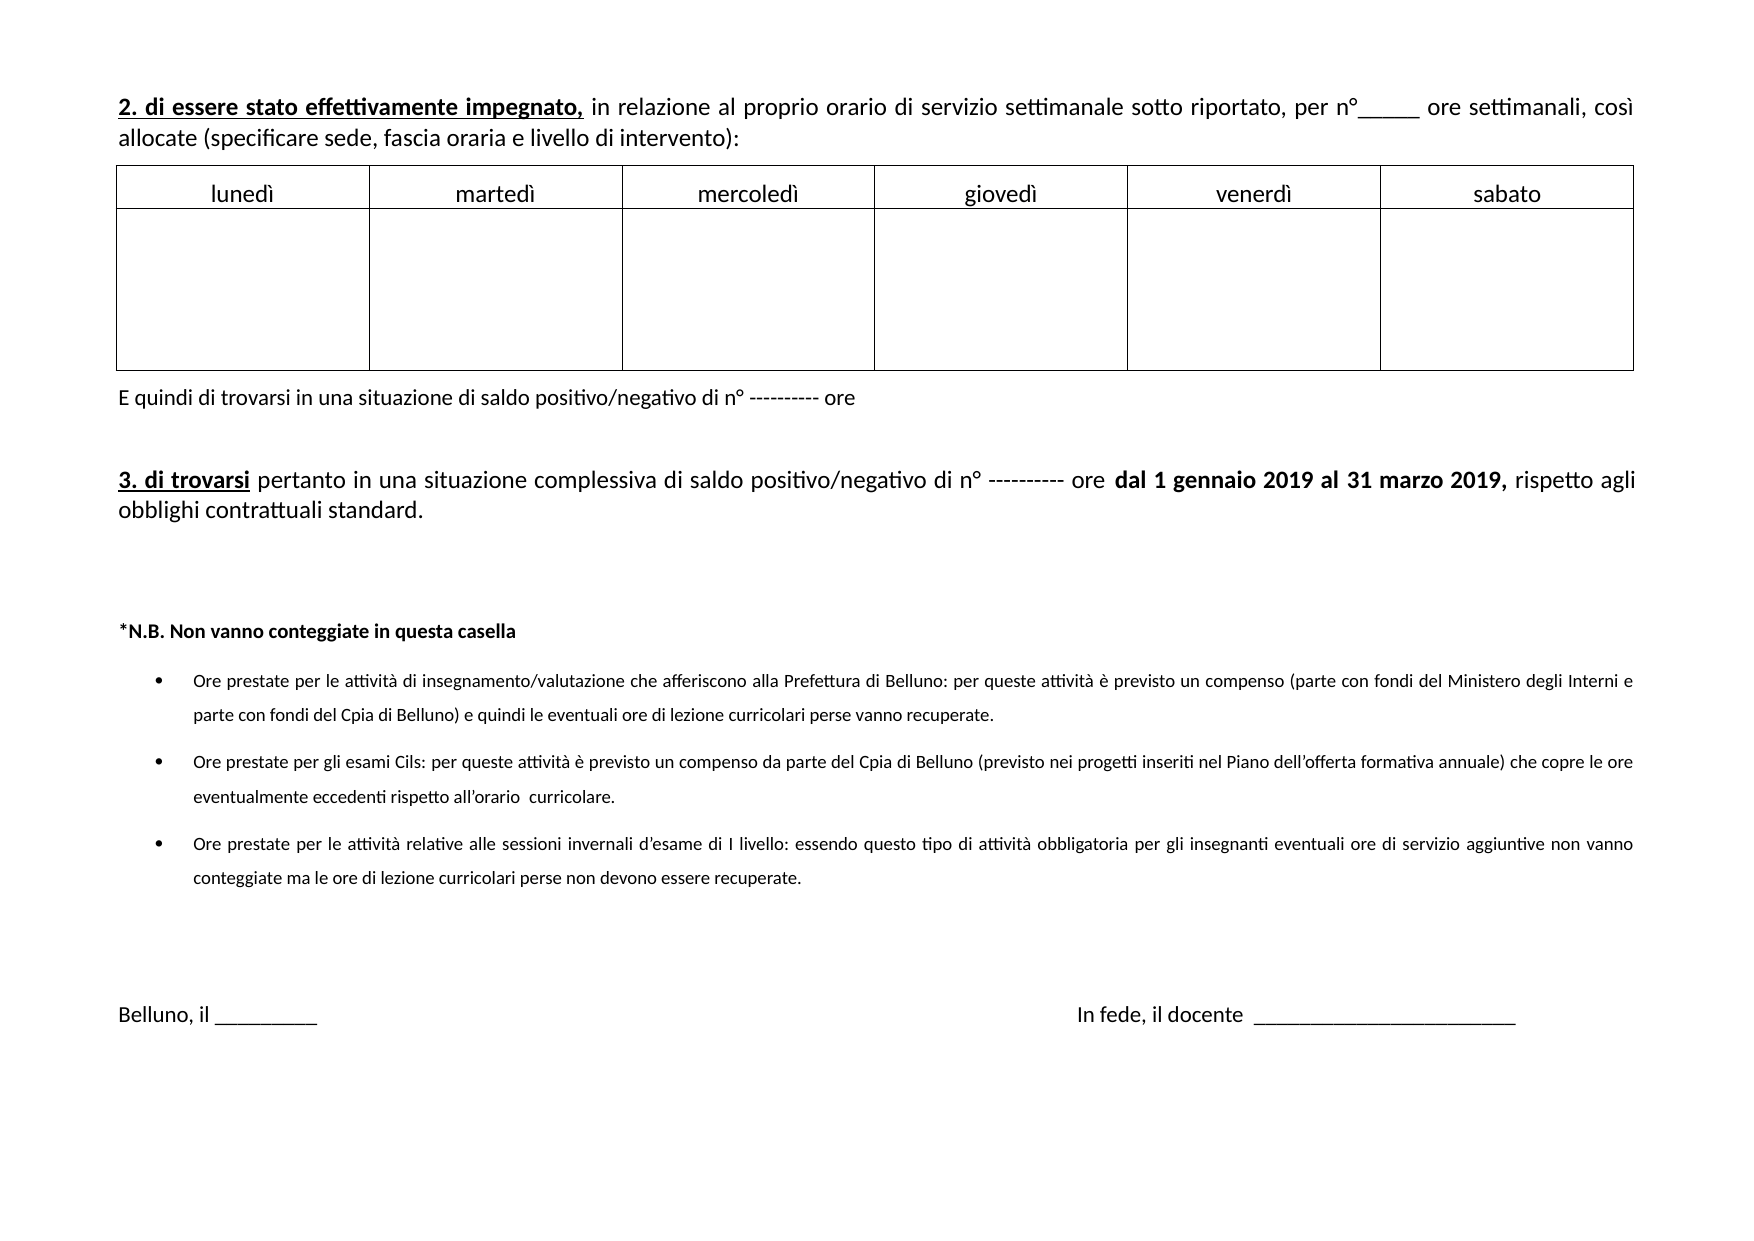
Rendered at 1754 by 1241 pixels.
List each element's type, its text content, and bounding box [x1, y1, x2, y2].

text *N.B. Non vanno conteggiate in questa casella [118, 619, 1556, 644]
table_header venerdì [1128, 166, 1380, 208]
table_header martedì [370, 166, 622, 208]
table_cell [1381, 209, 1633, 370]
list Ore prestate per gli esami Cils: per queste attività è previsto un compenso da parte del Cpia di Belluno (previsto nei progetti inseriti nel Piano dell’offerta formativa annuale) che copre le ore eventualmente eccedenti rispetto all’orario curricolare. [156, 751, 1636, 808]
table_header sabato [1381, 166, 1633, 208]
table_cell [623, 209, 874, 370]
table_cell [1128, 209, 1380, 370]
text 2. di essere stato effettivamente impegnato, in relazione al proprio orario di servizio settimanale sotto riportato, per n°_____ ore settimanali, così allocate (specificare sede, fascia oraria e livello di intervento): [118, 92, 1636, 153]
table_header giovedì [875, 166, 1127, 208]
table_header lunedì [117, 166, 369, 208]
table_cell [117, 209, 369, 370]
table_cell [370, 209, 622, 370]
table_header mercoledì [623, 166, 874, 208]
text 3. di trovarsi pertanto in una situazione complessiva di saldo positivo/negativo di n° ---------- ore dal 1 gennaio 2019 al 31 marzo 2019, rispetto agli obblighi contrattuali standard. [118, 464, 1636, 525]
table_cell [875, 209, 1127, 370]
list Ore prestate per le attività di insegnamento/valutazione che afferiscono alla Prefettura di Belluno: per queste attività è previsto un compenso (parte con fondi del Ministero degli Interni e parte con fondi del Cpia di Belluno) e quindi le eventuali ore di lezione curricolari perse vanno recuperate. [156, 669, 1636, 727]
list Ore prestate per le attività relative alle sessioni invernali d’esame di I livello: essendo questo tipo di attività obbligatoria per gli insegnanti eventuali ore di servizio aggiuntive non vanno conteggiate ma le ore di lezione curricolari perse non devono essere recuperate. [156, 832, 1636, 889]
text E quindi di trovarsi in una situazione di saldo positivo/negativo di n° ---------- ore [118, 383, 1636, 411]
text Belluno, il _________ In fede, il docente _______________________ [118, 1000, 1636, 1028]
